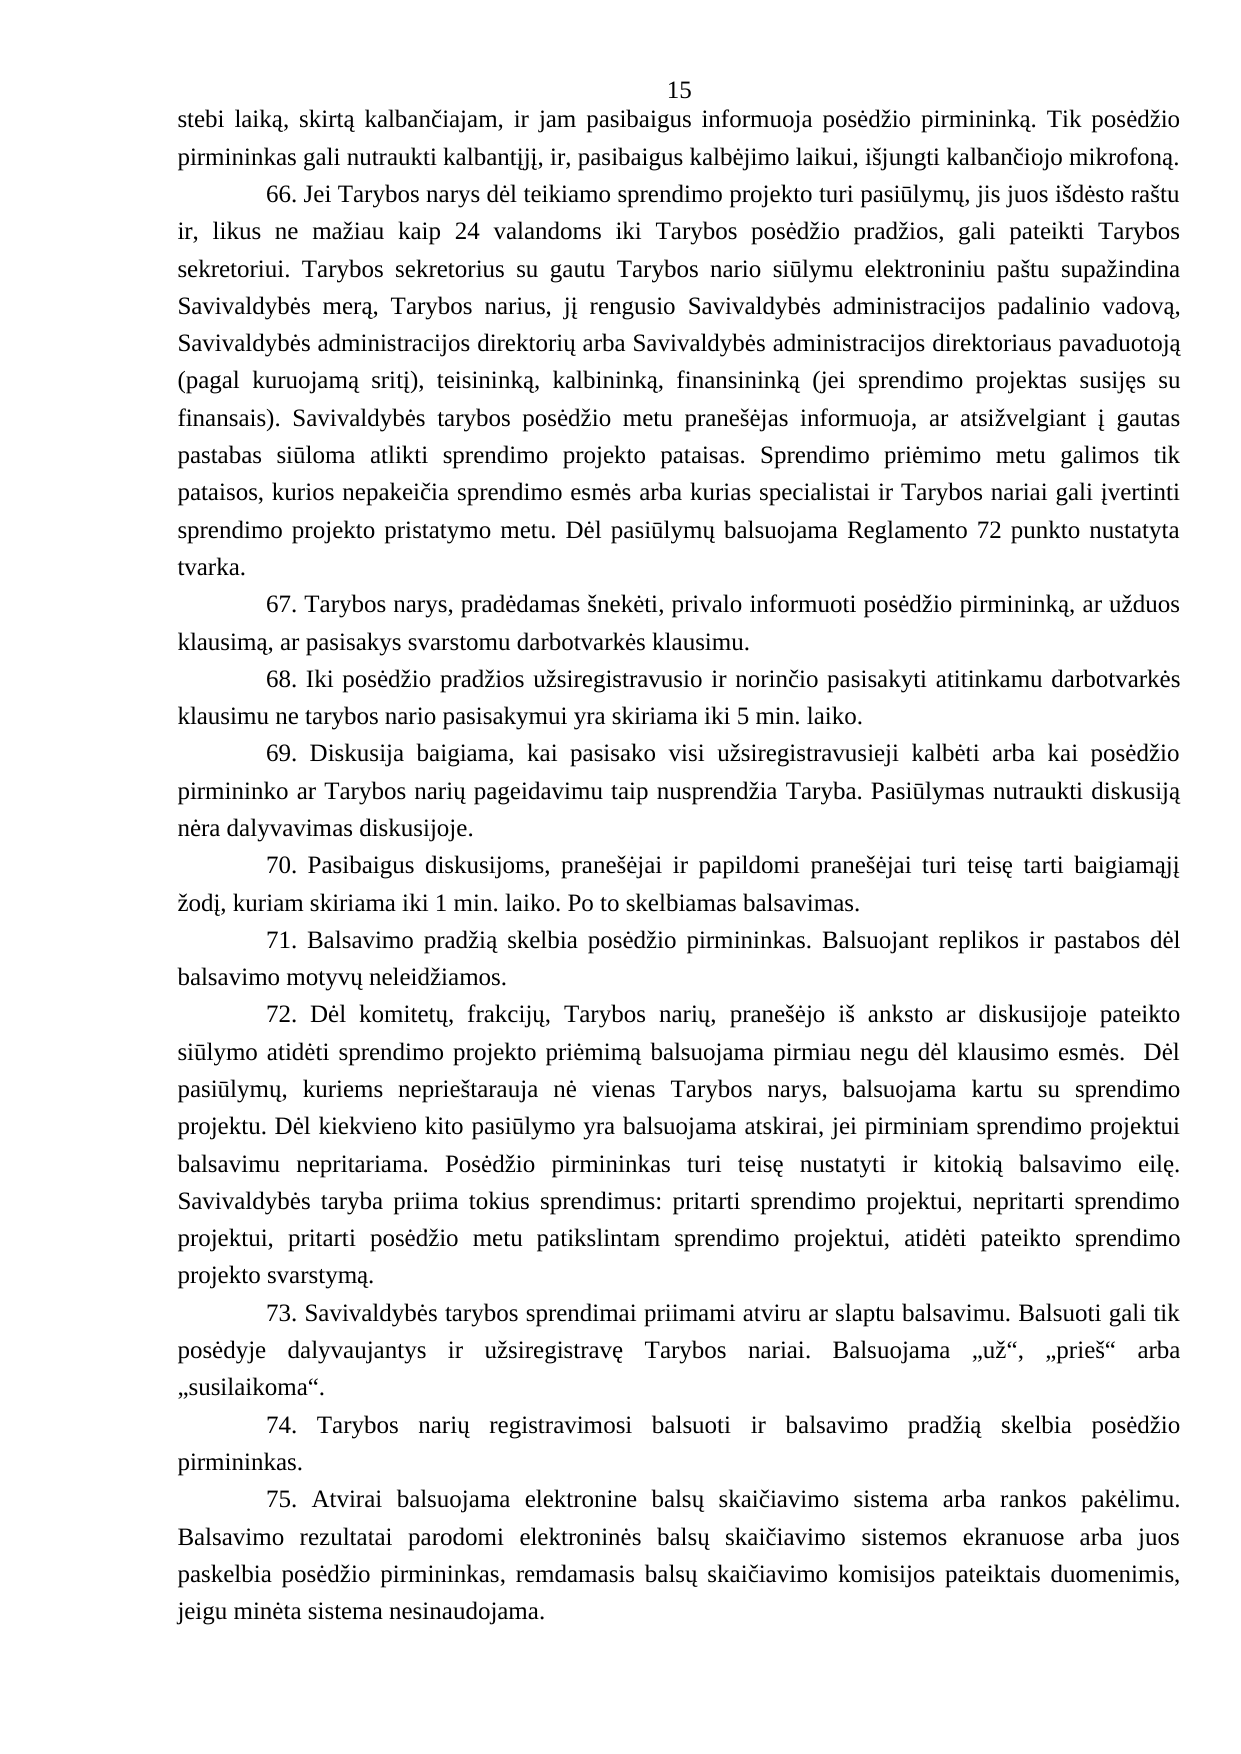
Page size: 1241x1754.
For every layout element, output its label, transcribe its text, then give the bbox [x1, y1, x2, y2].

text 70. Pasibaigus diskusijoms, pranešėjai ir papildomi pranešėjai turi teisę tarti baigiamąjį žodį, kuriam skiriama iki 1 min. laiko. Po to skelbiamas balsavimas. [177, 850, 1181, 916]
text 73. Savivaldybės tarybos sprendimai priimami atviru ar slaptu balsavimu. Balsuoti gali tik posėdyje dalyvaujantys ir užsiregistravę Tarybos nariai. Balsuojama „už“, „prieš“ arba „susilaikoma“. [177, 1298, 1181, 1401]
text 66. Jei Tarybos narys dėl teikiamo sprendimo projekto turi pasiūlymų, jis juos išdėsto raštu ir, likus ne mažiau kaip 24 valandoms iki Tarybos posėdžio pradžios, gali pateikti Tarybos sekretoriui. Tarybos sekretorius su gautu Tarybos nario siūlymu elektroniniu paštu supažindina Savivaldybės merą, Tarybos narius, jį rengusio Savivaldybės administracijos padalinio vadovą, Savivaldybės administracijos direktorių arba Savivaldybės administracijos direktoriaus pavaduotoją (pagal kuruojamą sritį), teisininką, kalbininką, finansininką (jei sprendimo projektas susijęs su finansais). Savivaldybės tarybos posėdžio metu pranešėjas informuoja, ar atsižvelgiant į gautas pastabas siūloma atlikti sprendimo projekto pataisas. Sprendimo priėmimo metu galimos tik pataisos, kurios nepakeičia sprendimo esmės arba kurias specialistai ir Tarybos nariai gali įvertinti sprendimo projekto pristatymo metu. Dėl pasiūlymų balsuojama Reglamento 72 punkto nustatyta tvarka. [177, 179, 1181, 581]
text 72. Dėl komitetų, frakcijų, Tarybos narių, pranešėjo iš anksto ar diskusijoje pateikto siūlymo atidėti sprendimo projekto priėmimą balsuojama pirmiau negu dėl klausimo esmės. Dėl pasiūlymų, kuriems neprieštarauja nė vienas Tarybos narys, balsuojama kartu su sprendimo projektu. Dėl kiekvieno kito pasiūlymo yra balsuojama atskirai, jei pirminiam sprendimo projektui balsavimu nepritariama. Posėdžio pirmininkas turi teisę nustatyti ir kitokią balsavimo eilę. Savivaldybės taryba priima tokius sprendimus: pritarti sprendimo projektui, nepritarti sprendimo projektui, pritarti posėdžio metu patikslintam sprendimo projektui, atidėti pateikto sprendimo projekto svarstymą. [177, 999, 1181, 1289]
text 67. Tarybos narys, pradėdamas šnekėti, privalo informuoti posėdžio pirmininką, ar užduos klausimą, ar pasisakys svarstomu darbotvarkės klausimu. [177, 589, 1181, 655]
text stebi laiką, skirtą kalbančiajam, ir jam pasibaigus informuoja posėdžio pirmininką. Tik posėdžio pirmininkas gali nutraukti kalbantįjį, ir, pasibaigus kalbėjimo laikui, išjungti kalbančiojo mikrofoną. [177, 104, 1181, 171]
text 69. Diskusija baigiama, kai pasisako visi užsiregistravusieji kalbėti arba kai posėdžio pirmininko ar Tarybos narių pageidavimu taip nusprendžia Taryba. Pasiūlymas nutraukti diskusiją nėra dalyvavimas diskusijoje. [177, 738, 1181, 842]
text 71. Balsavimo pradžią skelbia posėdžio pirmininkas. Balsuojant replikos ir pastabos dėl balsavimo motyvų neleidžiamos. [177, 925, 1181, 991]
text 75. Atvirai balsuojama elektronine balsų skaičiavimo sistema arba rankos pakėlimu. Balsavimo rezultatai parodomi elektroninės balsų skaičiavimo sistemos ekranuose arba juos paskelbia posėdžio pirmininkas, remdamasis balsų skaičiavimo komisijos pateiktais duomenimis, jeigu minėta sistema nesinaudojama. [177, 1484, 1181, 1625]
text 74. Tarybos narių registravimosi balsuoti ir balsavimo pradžią skelbia posėdžio pirmininkas. [177, 1410, 1181, 1476]
text 68. Iki posėdžio pradžios užsiregistravusio ir norinčio pasisakyti atitinkamu darbotvarkės klausimu ne tarybos nario pasisakymui yra skiriama iki 5 min. laiko. [177, 664, 1181, 730]
